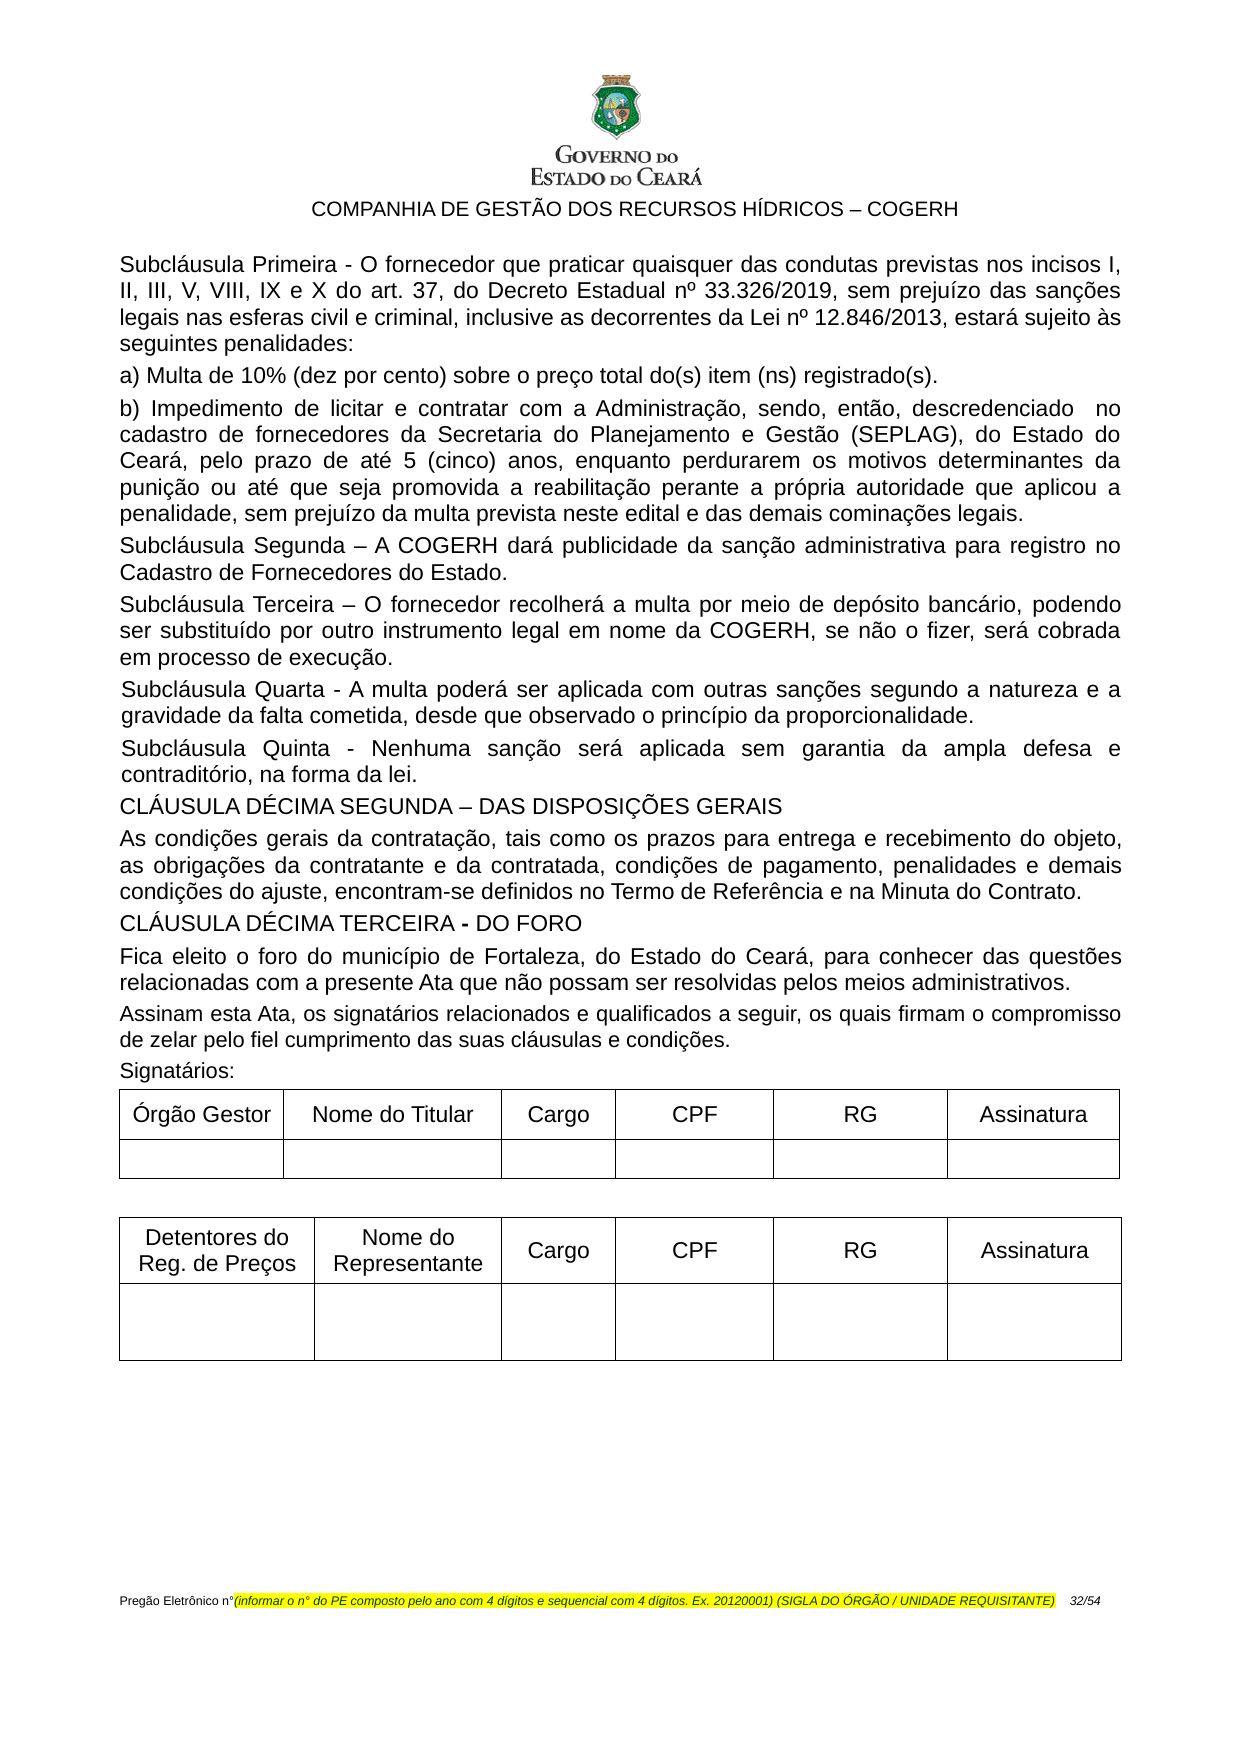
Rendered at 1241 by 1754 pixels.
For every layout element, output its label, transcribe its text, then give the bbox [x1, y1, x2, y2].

table_header CPF [616, 1090, 773, 1138]
table_cell [502, 1284, 615, 1322]
table_cell [315, 1284, 501, 1322]
text Assinam esta Ata, os signatários relacionados e qualificados a seguir, os quais firmam o compromisso de zelar pelo fiel cumprimento das suas cláusulas e condições. [119, 1001, 1123, 1052]
table_cell [284, 1140, 501, 1178]
table_header Cargo [502, 1218, 615, 1283]
table_header RG [774, 1218, 947, 1283]
table_header Assinatura [948, 1218, 1121, 1283]
table_cell [948, 1140, 1119, 1178]
text Subcláusula Terceira – O fornecedor recolherá a multa por meio de depósito bancário, podendo ser substituído por outro instrumento legal em nome da COGERH, se não o fizer, será cobrada em processo de execução. [119, 591, 1121, 670]
table_header Nome do Titular [284, 1090, 501, 1138]
table_cell [774, 1140, 947, 1178]
text Fica eleito o foro do município de Fortaleza, do Estado do Ceará, para conhecer das questões relacionadas com a presente Ata que não possam ser resolvidas pelos meios administrativos. [119, 943, 1123, 995]
text Subcláusula Quarta - A multa poderá ser aplicada com outras sanções segundo a natureza e a gravidade da falta cometida, desde que observado o princípio da proporcionalidade. [121, 676, 1121, 728]
table_cell [502, 1140, 615, 1178]
table_cell [948, 1284, 1121, 1322]
text CLÁUSULA DÉCIMA SEGUNDA – DAS DISPOSIÇÕES GERAIS [119, 793, 1123, 819]
text b) Impedimento de licitar e contratar com a Administração, sendo, então, descredenciado no cadastro de fornecedores da Secretaria do Planejamento e Gestão (SEPLAG), do Estado do Ceará, pelo prazo de até 5 (cinco) anos, enquanto perdurarem os motivos determinantes da punição ou até que seja promovida a reabilitação perante a própria autoridade que aplicou a penalidade, sem prejuízo da multa prevista neste edital e das demais cominações legais. [119, 394, 1121, 526]
table_header CPF [616, 1218, 773, 1283]
table_header Cargo [502, 1090, 615, 1138]
text Signatários: [119, 1058, 1121, 1083]
table_cell [502, 1322, 615, 1360]
table_header Órgão Gestor [120, 1090, 283, 1138]
table_cell [616, 1322, 773, 1360]
table_cell [120, 1140, 283, 1178]
table_cell [774, 1322, 947, 1360]
table_cell [616, 1284, 773, 1322]
table_header Nome do Representante [315, 1218, 501, 1283]
text a) Multa de 10% (dez por cento) sobre o preço total do(s) item (ns) registrado(s). [119, 362, 1121, 388]
table_cell [315, 1322, 501, 1360]
text Subcláusula Segunda – A COGERH dará publicidade da sanção administrativa para registro no Cadastro de Fornecedores do Estado. [119, 532, 1121, 585]
table_cell [948, 1322, 1121, 1360]
table_cell [774, 1284, 947, 1322]
table_header Detentores do Reg. de Preços [120, 1218, 314, 1283]
table_cell [616, 1140, 773, 1178]
table_cell [120, 1322, 314, 1360]
text Subcláusula Quinta - Nenhuma sanção será aplicada sem garantia da ampla defesa e contraditório, na forma da lei. [121, 734, 1121, 787]
text As condições gerais da contratação, tais como os prazos para entrega e recebimento do objeto, as obrigações da contratante e da contratada, condições de pagamento, penalidades e demais condições do ajuste, encontram-se definidos no Termo de Referência e na Minuta do Contrato. [119, 825, 1123, 904]
table_header RG [774, 1090, 947, 1138]
table_header Assinatura [948, 1090, 1119, 1138]
table_cell [120, 1284, 314, 1322]
text Subcláusula Primeira - O fornecedor que praticar quaisquer das condutas previstas nos incisos I, II, III, V, VIII, IX e X do art. 37, do Decreto Estadual nº 33.326/2019, sem prejuízo das sanções legais nas esferas civil e criminal, inclusive as decorrentes da Lei nº 12.846/2013, estará sujeito às seguintes penalidades: [119, 251, 1121, 356]
text CLÁUSULA DÉCIMA TERCEIRA - DO FORO [119, 910, 1123, 937]
